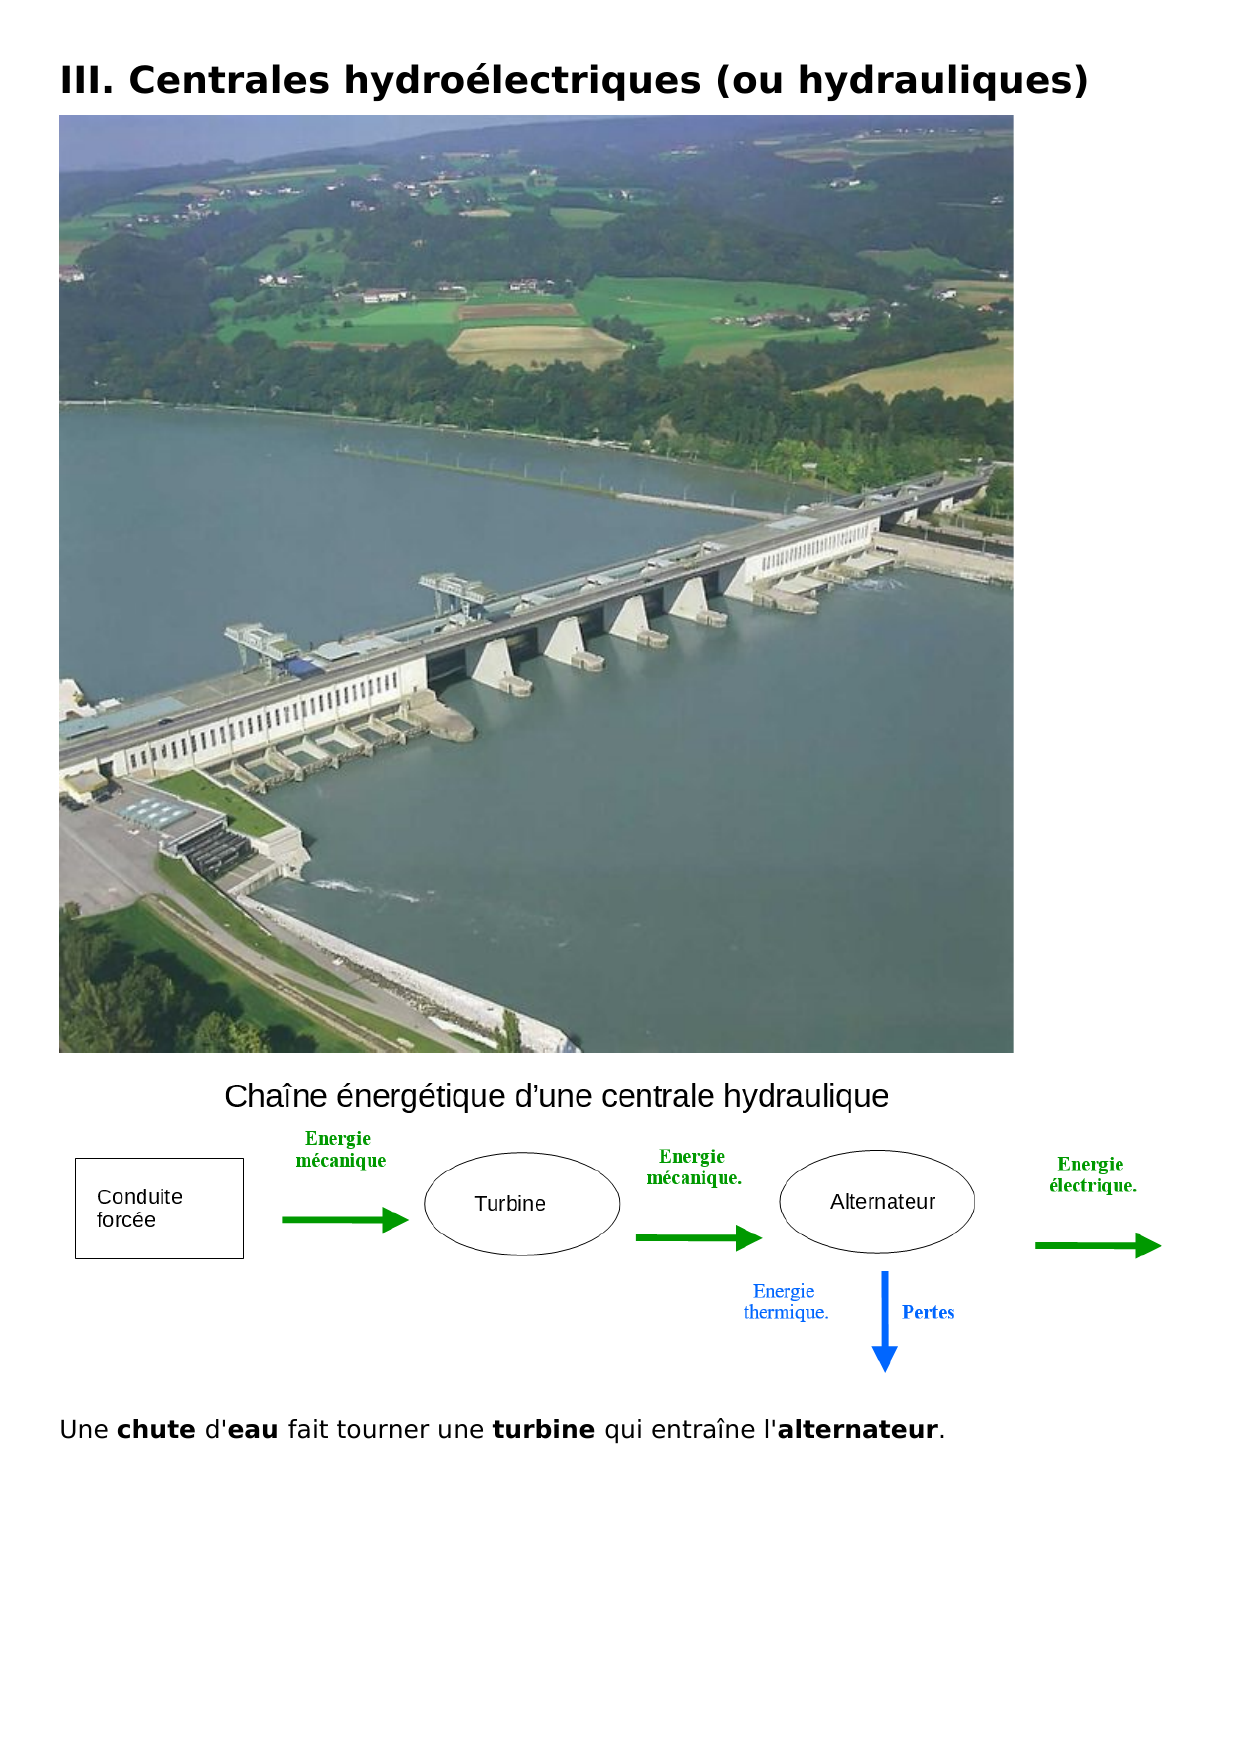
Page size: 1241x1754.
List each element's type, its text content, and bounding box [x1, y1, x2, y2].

text Une chute d'eau fait tourner une turbine qui entraîne l'alternateur. [59, 1415, 1181, 1444]
subtitle III. Centrales hydroélectriques (ou hydrauliques) [59, 59, 1181, 103]
picture [59, 115, 1014, 1053]
picture [59, 1065, 1182, 1403]
